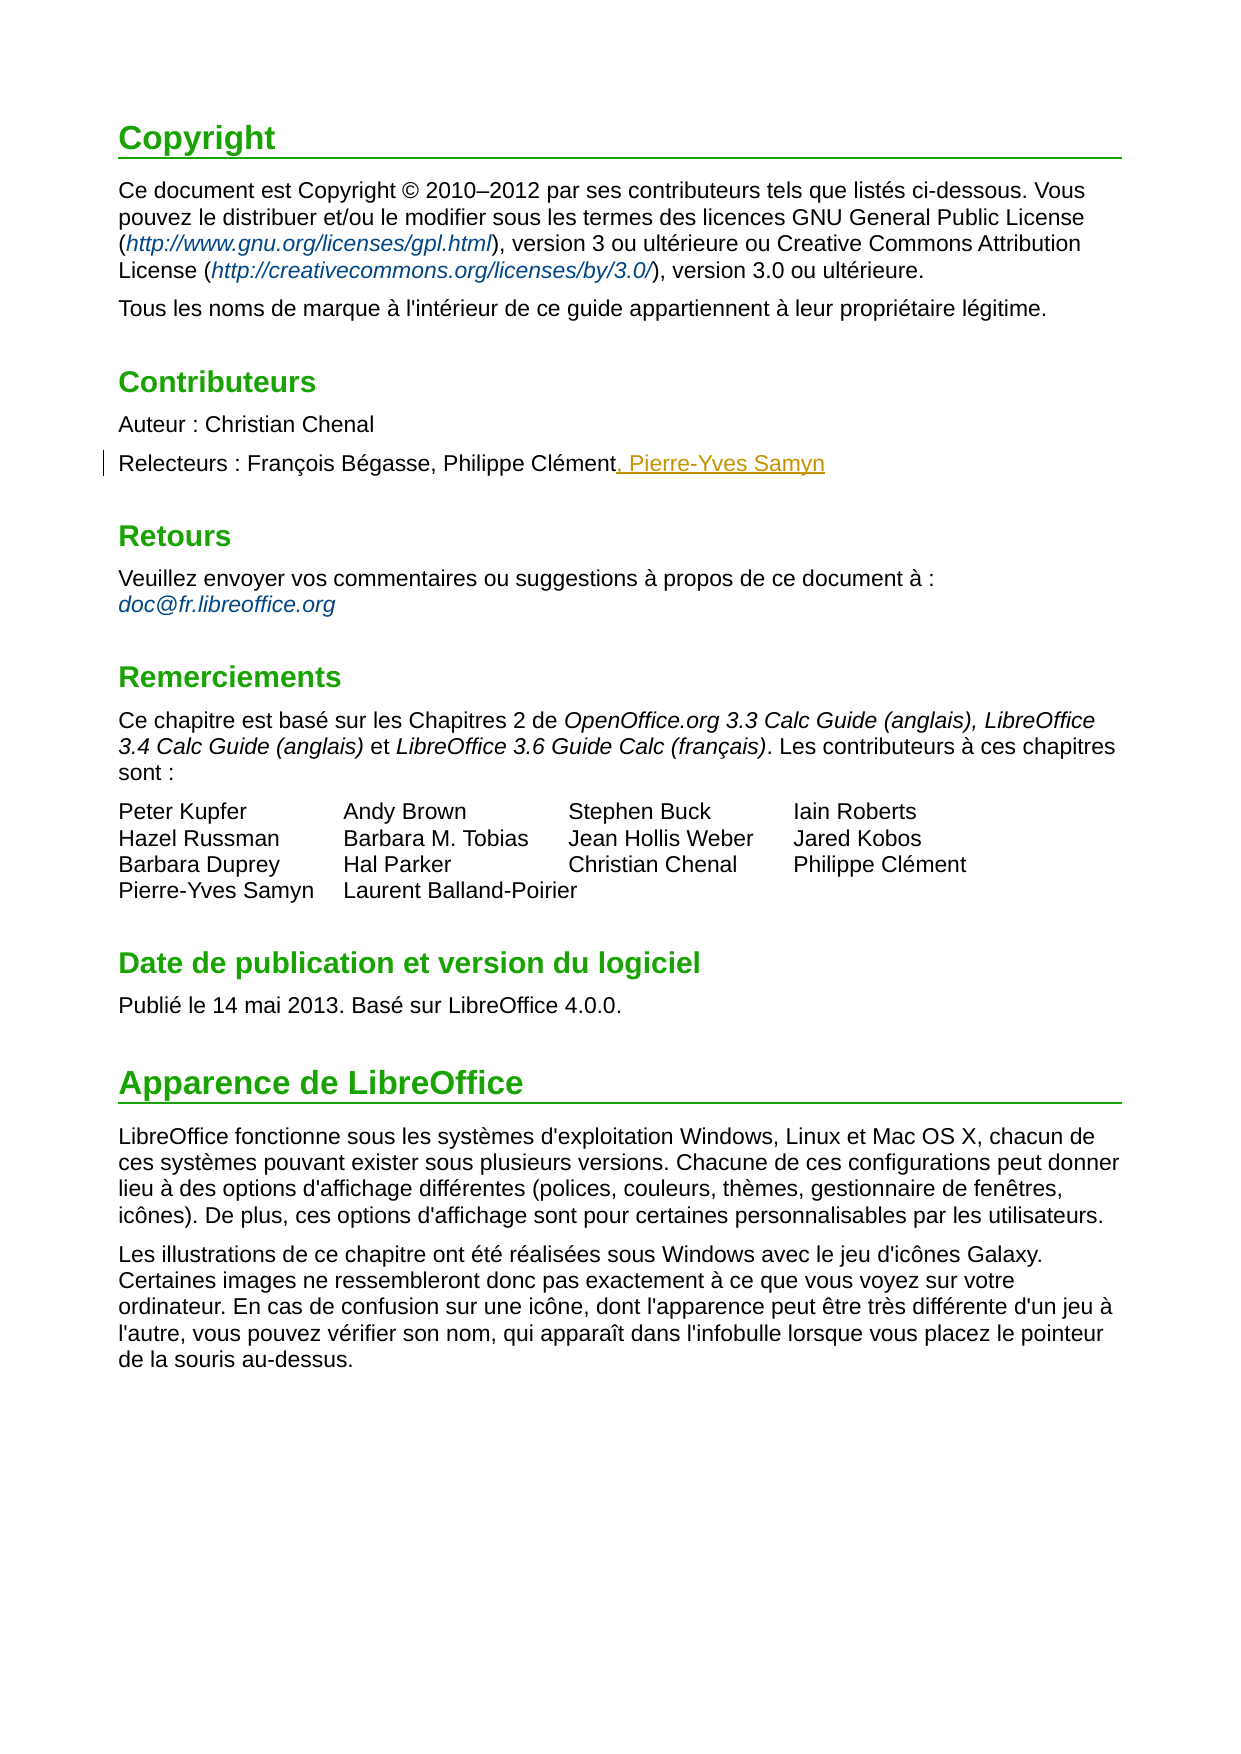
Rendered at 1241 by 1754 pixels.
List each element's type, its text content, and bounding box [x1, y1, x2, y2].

subtitle Apparence de LibreOffice [118, 1063, 1122, 1102]
subtitle Copyright [118, 118, 1122, 157]
text Date de publication et version du logiciel [118, 946, 1122, 980]
text Contributeurs [118, 364, 1122, 398]
text Peter Kupfer Andy Brown Stephen Buck Iain Roberts Hazel Russman Barbara M. Tobias Jean Hollis Weber Jared Kobos Barbara Duprey Hal Parker Christian Chenal Philippe Clément Pierre-Yves Samyn Laurent Balland-Poirier [118, 798, 1122, 903]
text Veuillez envoyer vos commentaires ou suggestions à propos de ce document à : doc@fr.libreoffice.org [118, 565, 1122, 618]
text Remerciements [118, 659, 1122, 694]
text Retours [118, 518, 1122, 552]
text Publié le 14 mai 2013. Basé sur LibreOffice 4.0.0. [118, 992, 1122, 1019]
text LibreOffice fonctionne sous les systèmes d'exploitation Windows, Linux et Mac OS X, chacun de ces systèmes pouvant exister sous plusieurs versions. Chacune de ces configurations peut donner lieu à des options d'affichage différentes (polices, couleurs, thèmes, gestionnaire de fenêtres, icônes). De plus, ces options d'affichage sont pour certaines personnalisables par les utilisateurs. [118, 1123, 1122, 1228]
text Ce document est Copyright © 2010–2012 par ses contributeurs tels que listés ci-dessous. Vous pouvez le distribuer et/ou le modifier sous les termes des licences GNU General Public License (http://www.gnu.org/licenses/gpl.html), version 3 ou ultérieure ou Creative Commons Attribution License (http://creativecommons.org/licenses/by/3.0/), version 3.0 ou ultérieure. [118, 177, 1122, 283]
text Relecteurs : François Bégasse, Philippe Clément, Pierre-Yves Samyn [118, 449, 1122, 476]
text Ce chapitre est basé sur les Chapitres 2 de OpenOffice.org 3.3 Calc Guide (anglais), LibreOffice 3.4 Calc Guide (anglais) et LibreOffice 3.6 Guide Calc (français). Les contributeurs à ces chapitres sont : [118, 707, 1122, 786]
text Tous les noms de marque à l'intérieur de ce guide appartiennent à leur propriétaire légitime. [118, 295, 1122, 322]
text Auteur : Christian Chenal [118, 411, 1122, 437]
text Les illustrations de ce chapitre ont été réalisées sous Windows avec le jeu d'icônes Galaxy. Certaines images ne ressembleront donc pas exactement à ce que vous voyez sur votre ordinateur. En cas de confusion sur une icône, dont l'apparence peut être très différente d'un jeu à l'autre, vous pouvez vérifier son nom, qui apparaît dans l'infobulle lorsque vous placez le pointeur de la souris au-dessus. [118, 1241, 1122, 1372]
